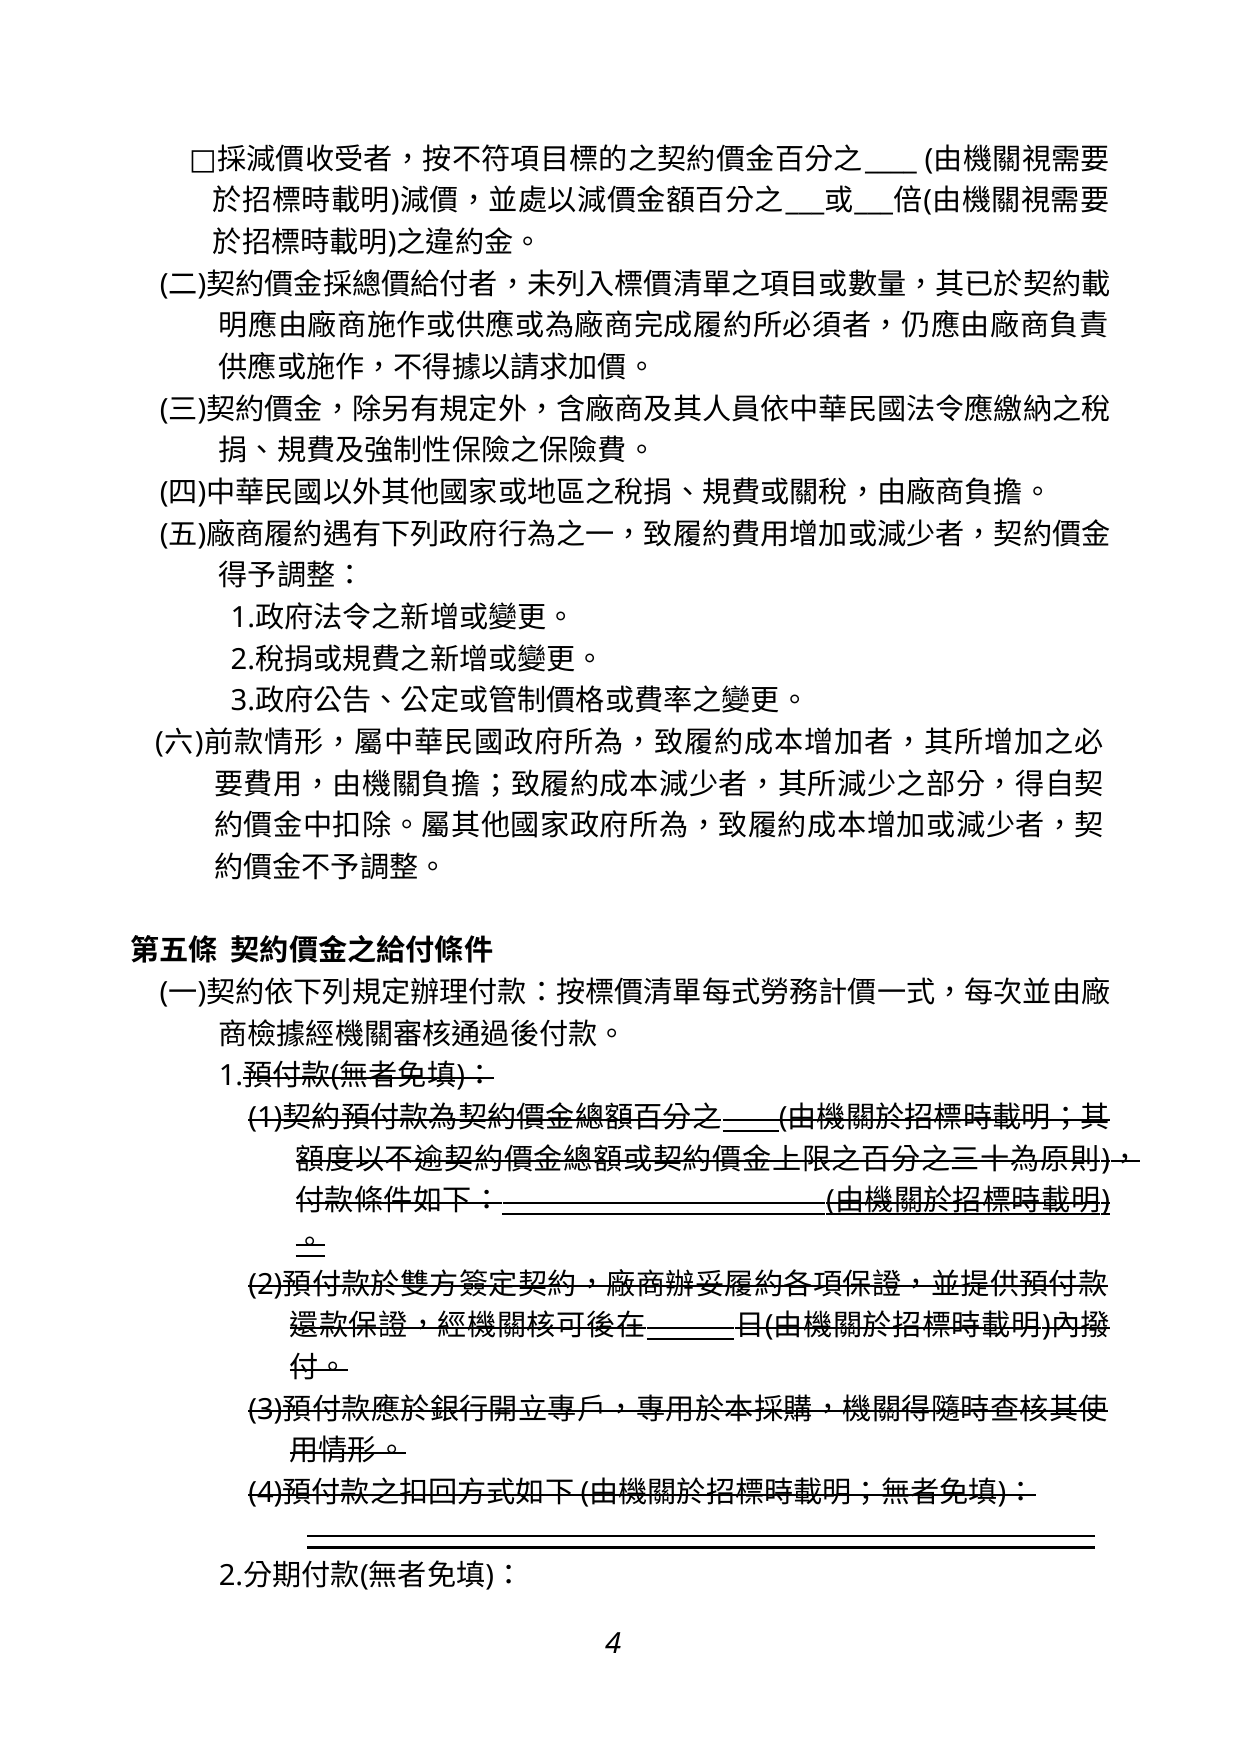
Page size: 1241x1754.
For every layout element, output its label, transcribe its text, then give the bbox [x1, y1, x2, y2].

text (4)預付款之扣回方式如下 (由機關於招標時載明；無者免填)： [248, 1469, 1110, 1511]
text 2.稅捐或規費之新增或變更。 [230, 636, 1104, 677]
text 1.預付款(無者免填)： [218, 1052, 1110, 1094]
text 2.分期付款(無者免填)： [218, 1552, 1110, 1594]
text (二)契約價金採總價給付者，未列入標價清單之項目或數量，其已於契約載明應由廠商施作或供應或為廠商完成履約所必須者，仍應由廠商負責供應或施作，不得據以請求加價。 [159, 261, 1110, 386]
text (2)預付款於雙方簽定契約，廠商辦妥履約各項保證，並提供預付款還款保證，經機關核可後在 日(由機關於招標時載明)內撥付。 [248, 1261, 1110, 1386]
text (四)中華民國以外其他國家或地區之稅捐、規費或關稅，由廠商負擔。 [159, 469, 1110, 511]
text (五)廠商履約遇有下列政府行為之一，致履約費用增加或減少者，契約價金得予調整： [159, 511, 1110, 594]
text □採減價收受者，按不符項目標的之契約價金百分之____ (由機關視需要於招標時載明)減價，並處以減價金額百分之___或___倍(由機關視需要於招標時載明)之違約金。 [189, 136, 1110, 261]
text (三)契約價金，除另有規定外，含廠商及其人員依中華民國法令應繳納之稅捐、規費及強制性保險之保險費。 [159, 386, 1110, 469]
text (一)契約依下列規定辦理付款：按標價清單每式勞務計價一式，每次並由廠商檢據經機關審核通過後付款。 [159, 969, 1110, 1052]
text (3)預付款應於銀行開立專戶，專用於本採購，機關得隨時查核其使用情形。 [248, 1386, 1110, 1469]
text (六)前款情形，屬中華民國政府所為，致履約成本增加者，其所增加之必要費用，由機關負擔；致履約成本減少者，其所減少之部分，得自契約價金中扣除。屬其他國家政府所為，致履約成本增加或減少者，契約價金不予調整。 [155, 719, 1104, 886]
text (1)契約預付款為契約價金總額百分之 (由機關於招標時載明；其額度以不逾契約價金總額或契約價金上限之百分之三十為原則)，付款條件如下： (由機關於招標時載明) 。 [248, 1094, 1110, 1261]
text 3.政府公告、公定或管制價格或費率之變更。 [230, 677, 1104, 719]
text 第五條 契約價金之給付條件 [130, 927, 1110, 969]
text 1.政府法令之新增或變更。 [230, 594, 1104, 636]
